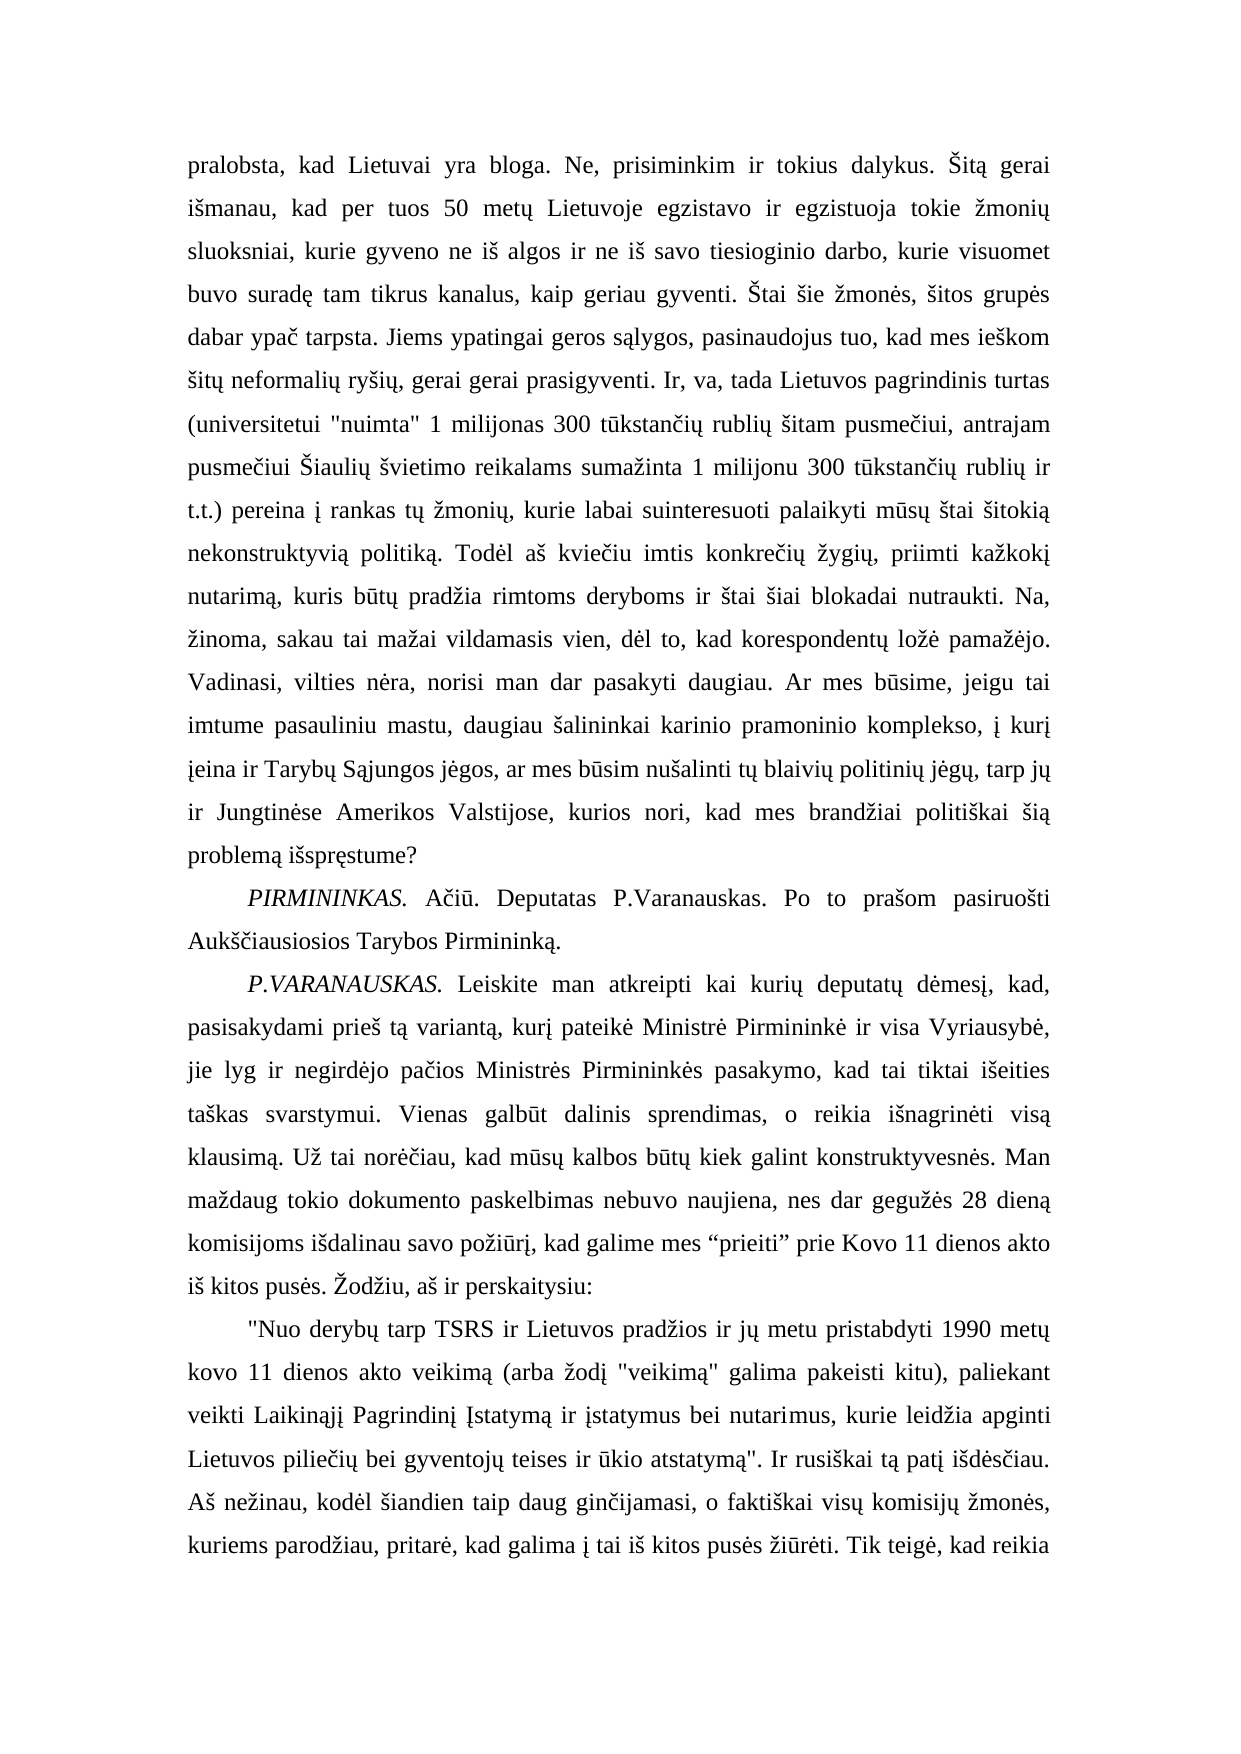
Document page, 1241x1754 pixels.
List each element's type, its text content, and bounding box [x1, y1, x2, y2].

text pralobsta, kad Lietuvai yra bloga. Ne, prisiminkim ir tokius dalykus. Šitą gerai išmanau, kad per tuos 50 metų Lietuvoje egzistavo ir egzistuoja tokie žmonių sluoksniai, kurie gyveno ne iš algos ir ne iš savo tiesioginio darbo, kurie visuomet buvo suradę tam tikrus kanalus, kaip geriau gyventi. Štai šie žmonės, šitos grupės dabar ypač tarpsta. Jiems ypatingai geros sąlygos, pasinaudojus tuo, kad mes ieškom šitų neformalių ryšių, gerai gerai prasigyventi. Ir, va, tada Lietuvos pagrindinis turtas (universitetui "nuimta" 1 milijonas 300 tūkstančių rublių šitam pusmečiui, antrajam pus­mečiui Šiaulių švietimo reikalams sumažinta 1 milijonu 300 tūkstančių rublių ir t.t.) pereina į rankas tų žmonių, kurie labai suinteresuoti palaikyti mūsų štai šitokią nekonstruktyvią politiką. Todėl aš kviečiu imtis konkrečių žygių, priimti kažkokį nutarimą, kuris būtų pradžia rimtoms deryboms ir štai šiai blokadai nutraukti. Na, žinoma, sakau tai mažai vildamasis vien, dėl to, kad korespondentų ložė pamažėjo. Vadinasi, vilties nėra, norisi man dar pasakyti daugiau. Ar mes būsime, jeigu tai imtume pasauliniu mastu, dau­giau šalininkai karinio pramoninio komplekso, į kurį įeina ir Tarybų Sąjun­gos jėgos, ar mes būsim nušalinti tų blaivių politinių jėgų, tarp jų ir Jungti­nėse Amerikos Valstijose, kurios nori, kad mes brandžiai politiškai šią problemą išspręstume? [187, 150, 1051, 869]
text P.VARANAUSKAS. Leiskite man atkreipti kai kurių deputatų dėmesį, kad, pasisakydami prieš tą variantą, kurį pateikė Ministrė Pirmininkė ir visa Vyriausybė, jie lyg ir negirdėjo pačios Ministrės Pirmininkės pasakymo, kad tai tiktai išeities taškas svarstymui. Vienas galbūt dalinis sprendimas, o reikia išnagrinėti visą klausimą. Už tai norėčiau, kad mūsų kalbos būtų kiek galint konstruktyvesnės. Man maždaug tokio dokumento paskelbimas nebu­vo naujiena, nes dar gegužės 28 dieną komisijoms išdalinau savo požiūrį, kad galime mes “prieiti” prie Kovo 11 dienos akto iš kitos pusės. Žodžiu, aš ir perskaitysiu: [187, 969, 1051, 1300]
text "Nuo derybų tarp TSRS ir Lietuvos pradžios ir jų metu pristabdyti 1990 metų kovo 11 dienos akto veikimą (arba žodį "veikimą" galima pakeisti kitu), paliekant veikti Laikinąjį Pagrindinį Įstatymą ir įstatymus bei nutari­mus, kurie leidžia apginti Lietuvos piliečių bei gyventojų teises ir ūkio atstatymą". Ir rusiškai tą patį išdėsčiau. Aš nežinau, kodėl šiandien taip daug ginčijamasi, o faktiškai visų komisijų žmonės, kuriems parodžiau, pritarė, kad galima į tai iš kitos pusės žiūrėti. Tik teigė, kad reikia [187, 1314, 1051, 1559]
text PIRMININKAS. Ačiū. Deputatas P.Varanauskas. Po to prašom pasiruošti Aukščiausiosios Tarybos Pirmininką. [187, 883, 1051, 955]
